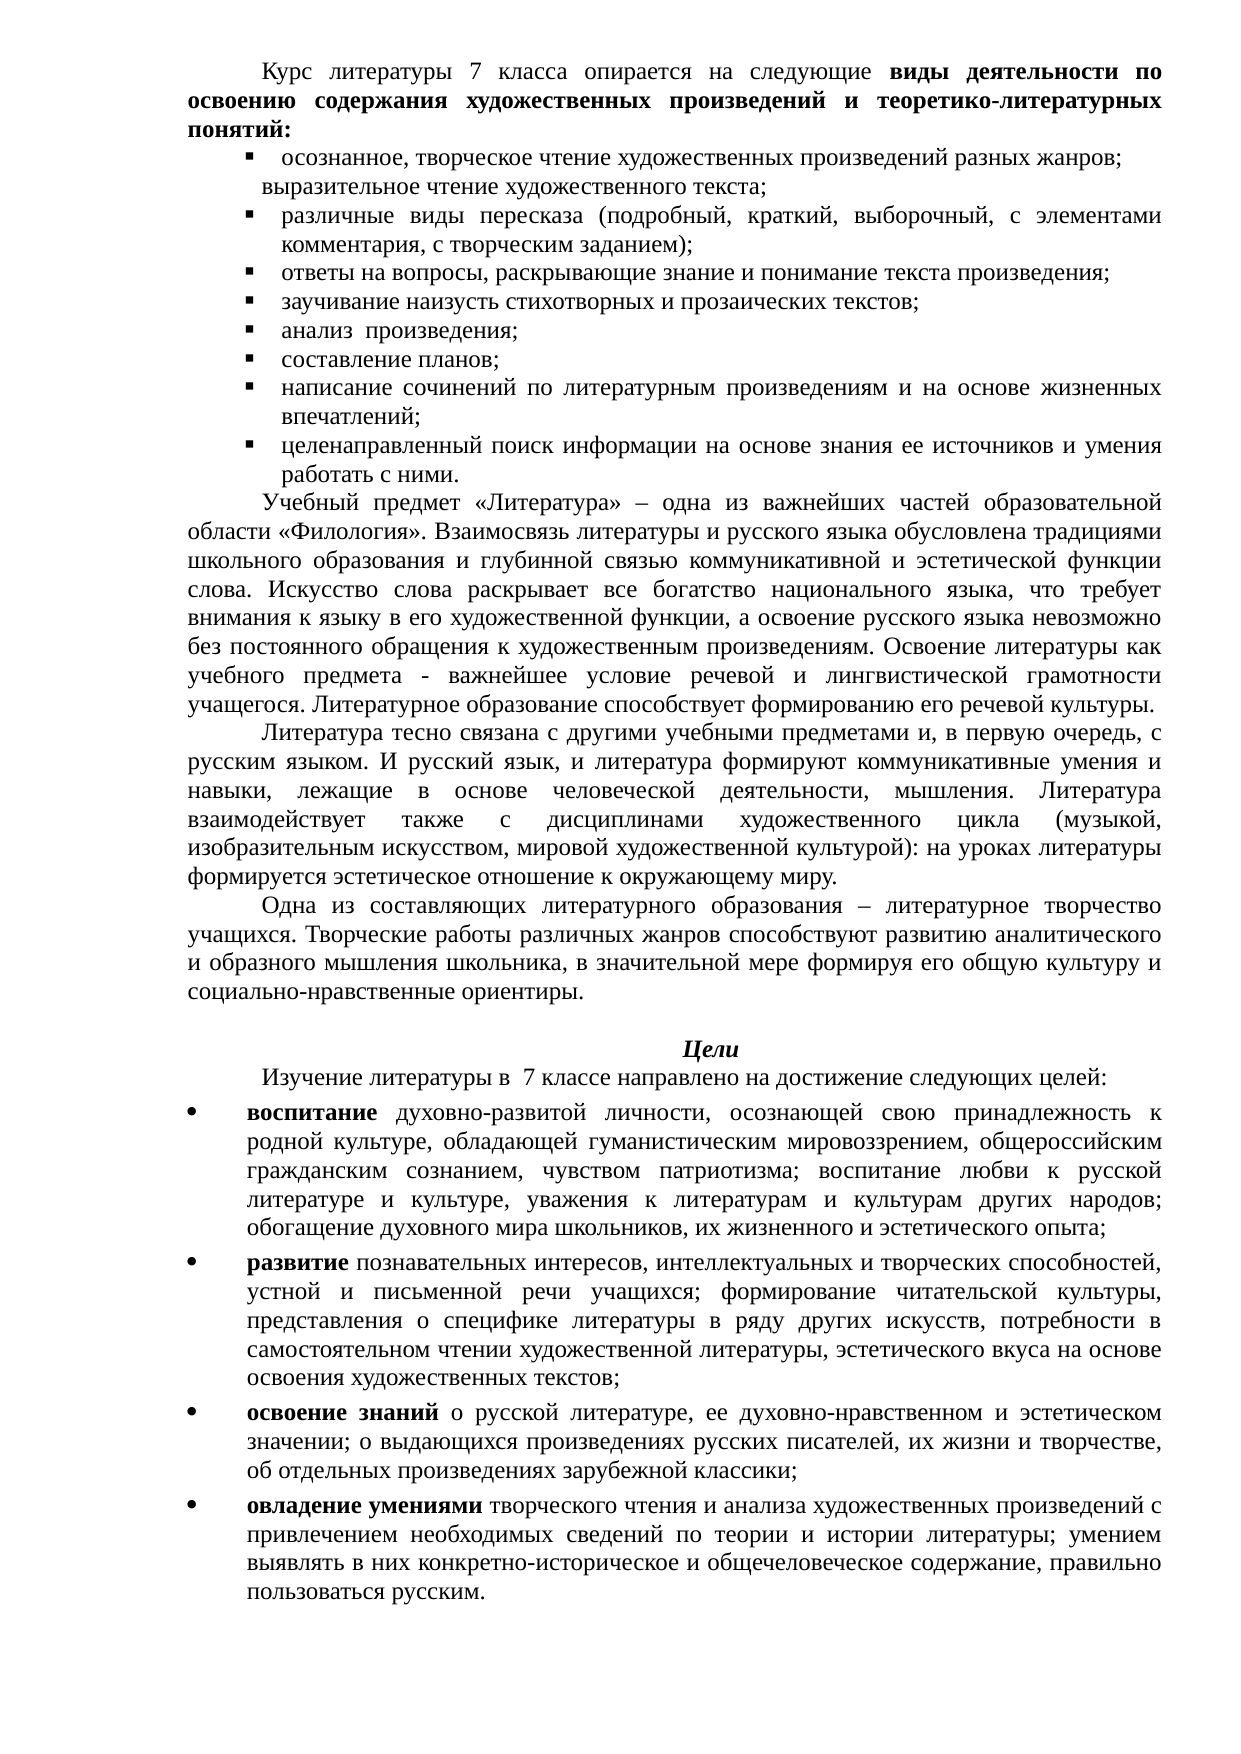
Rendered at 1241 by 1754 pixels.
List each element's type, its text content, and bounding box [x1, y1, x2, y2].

list анализ произведения; [244, 315, 1162, 344]
text Учебный предмет «Литература» – одна из важнейших частей образовательной области «Филология». Взаимосвязь литературы и русского языка обусловлена традициями школьного образования и глубинной связью коммуникативной и эстетической функции слова. Искусство слова раскрывает все богатство национального языка, что требует внимания к языку в его художественной функции, а освоение русского языка невозможно без постоянного обращения к художественным произведениям. Освоение литературы как учебного предмета - важнейшее условие речевой и лингвистической грамотности учащегося. Литературное образование способствует формированию его речевой культуры. [187, 487, 1162, 717]
list составление планов; [244, 344, 1162, 372]
list воспитание духовно-развитой личности, осознающей свою принадлежность к родной культуре, обладающей гуманистическим мировоззрением, общероссийским гражданским сознанием, чувством патриотизма; воспитание любви к русской литературе и культуре, уважения к литературам и культурам других народов; обогащение духовного мира школьников, их жизненного и эстетического опыта; [187, 1097, 1162, 1241]
text Цели [187, 1034, 1162, 1062]
list осознанное, творческое чтение художественных произведений разных жанров; [244, 142, 1162, 171]
list овладение умениями творческого чтения и анализа художественных произведений с привлечением необходимых сведений по теории и истории литературы; умением выявлять в них конкретно-историческое и общечеловеческое содержание, правильно пользоваться русским. [187, 1490, 1162, 1605]
list целенаправленный поиск информации на основе знания ее источников и умения работать с ними. [244, 430, 1162, 487]
list развитие познавательных интересов, интеллектуальных и творческих способностей, устной и письменной речи учащихся; формирование читательской культуры, представления о специфике литературы в ряду других искусств, потребности в самостоятельном чтении художественной литературы, эстетического вкуса на основе освоения художественных текстов; [187, 1247, 1162, 1391]
text Курс литературы 7 класса опирается на следующие виды деятельности по освоению содержания художественных произведений и теоретико-литературных понятий: [187, 56, 1162, 142]
list заучивание наизусть стихотворных и прозаических текстов; [244, 286, 1162, 315]
list различные виды пересказа (подробный, краткий, выборочный, с элементами комментария, с творческим заданием); [244, 200, 1162, 257]
list освоение знаний о русской литературе, ее духовно-нравственном и эстетическом значении; о выдающихся произведениях русских писателей, их жизни и творчестве, об отдельных произведениях зарубежной классики; [187, 1397, 1162, 1484]
text Одна из составляющих литературного образования – литературное творчество учащихся. Творческие работы различных жанров способствуют развитию аналитического и образного мышления школьника, в значительной мере формируя его общую культуру и социально-нравственные ориентиры. [187, 890, 1162, 1005]
text Литература тесно связана с другими учебными предметами и, в первую очередь, с русским языком. И русский язык, и литература формируют коммуникативные умения и навыки, лежащие в основе человеческой деятельности, мышления. Литература взаимодействует также с дисциплинами художественного цикла (музыкой, изобразительным искусством, мировой художественной культурой): на уроках литературы формируется эстетическое отношение к окружающему миру. [187, 717, 1162, 890]
text Изучение литературы в 7 классе направлено на достижение следующих целей: [187, 1062, 1162, 1091]
text выразительное чтение художественного текста; [187, 171, 1162, 200]
list написание сочинений по литературным произведениям и на основе жизненных впечатлений; [244, 372, 1162, 430]
list ответы на вопросы, раскрывающие знание и понимание текста произведения; [244, 257, 1162, 286]
